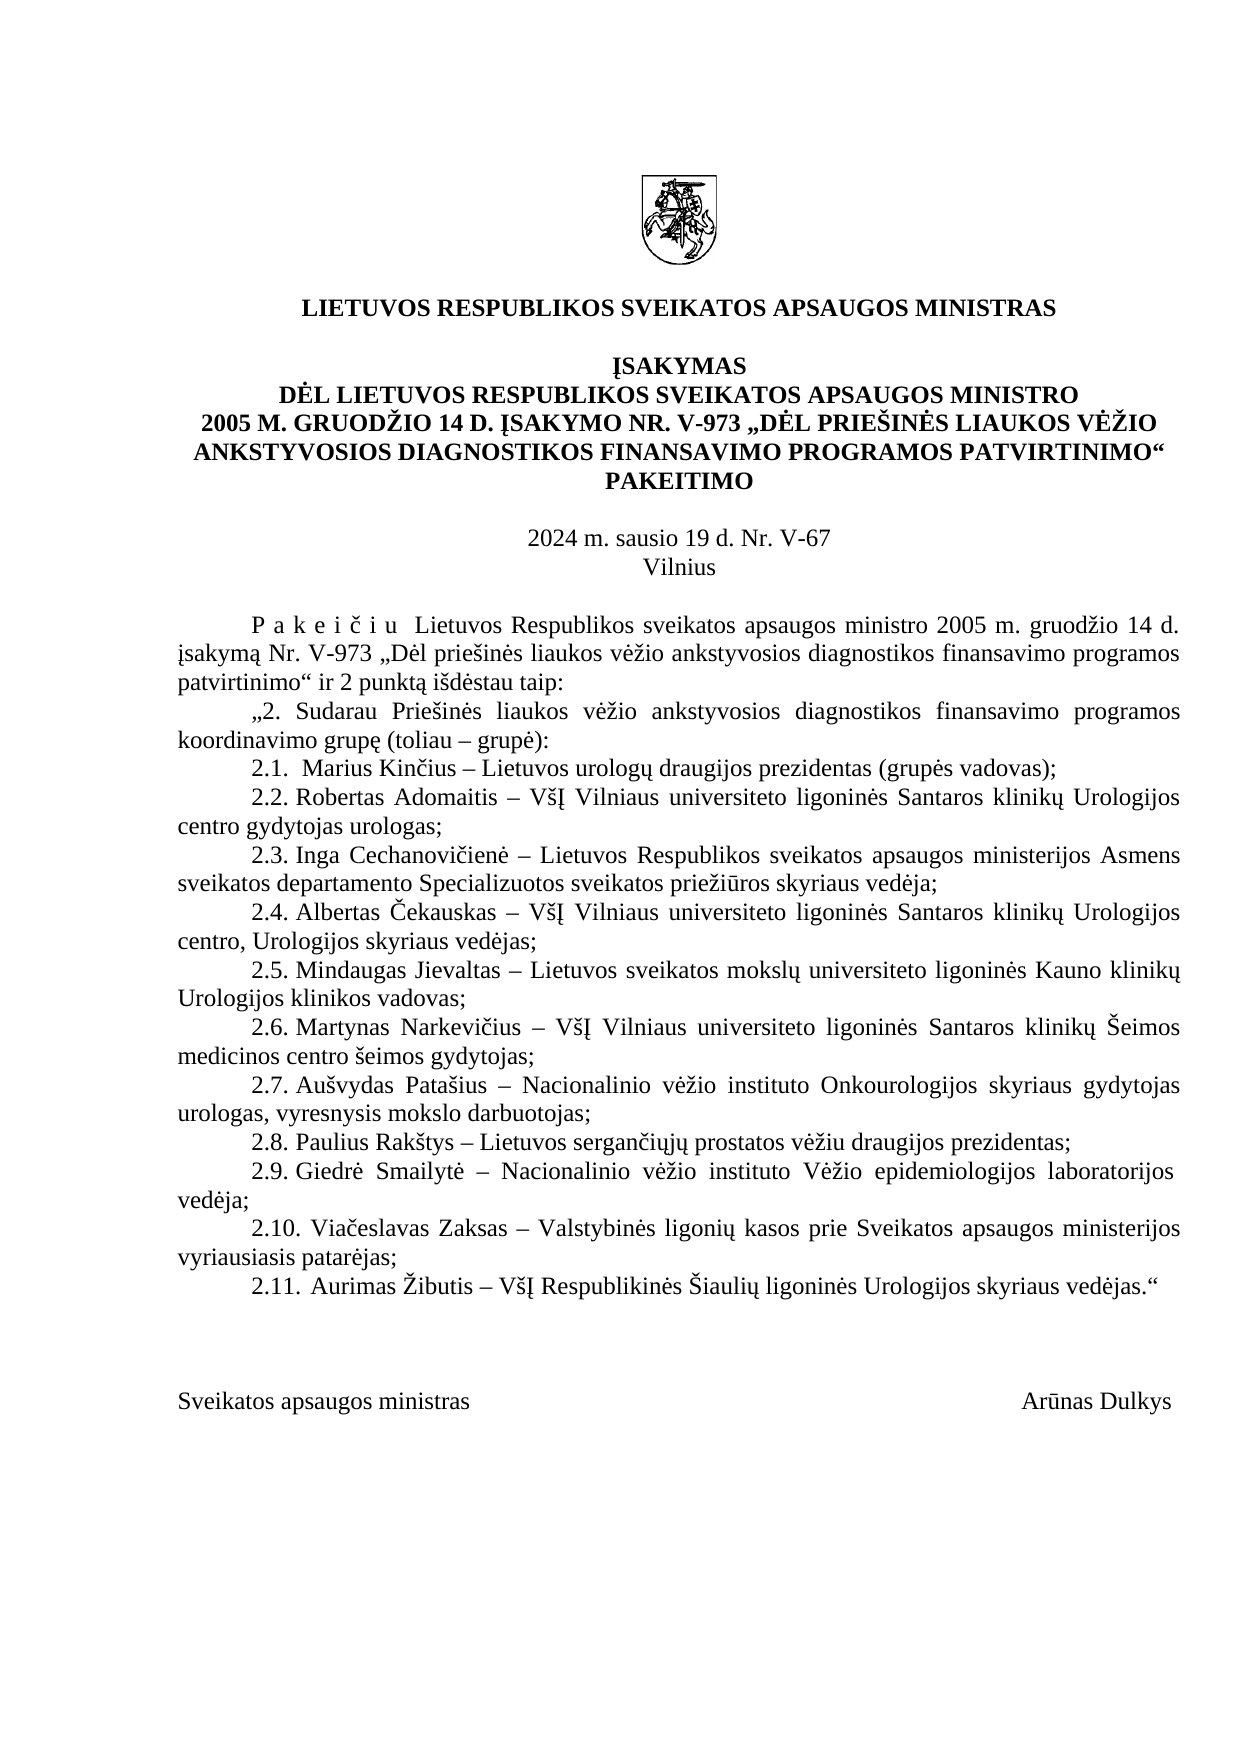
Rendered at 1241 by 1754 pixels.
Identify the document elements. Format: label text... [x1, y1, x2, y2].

text 2005 M. GRUODŽIO 14 D. ĮSAKYMO NR. V-973 „DĖL PRIEŠINĖS LIAUKOS VĖŽIO ANKSTYVOSIOS DIAGNOSTIKOS FINANSAVIMO PROGRAMOS PATVIRTINIMO“ PAKEITIMO [177, 408, 1181, 495]
text 2.11. Aurimas Žibutis – VšĮ Respublikinės Šiaulių ligoninės Urologijos skyriaus vedėjas.“ [251, 1271, 1181, 1300]
text 2.8. Paulius Rakštys – Lietuvos sergančiųjų prostatos vėžiu draugijos prezidentas; [251, 1127, 1181, 1156]
text Sveikatos apsaugos ministras Arūnas Dulkys [177, 1386, 1181, 1415]
text DĖL LIETUVOS RESPUBLIKOS SVEIKATOS APSAUGOS MINISTRO [177, 380, 1181, 408]
text ĮSAKYMAS [177, 351, 1181, 380]
text 2.4. Albertas Čekauskas – VšĮ Vilniaus universiteto ligoninės Santaros klinikų Urologijos centro, Urologijos skyriaus vedėjas; [177, 897, 1181, 955]
text P a k e i č i u Lietuvos Respublikos sveikatos apsaugos ministro 2005 m. gruodžio 14 d. įsakymą Nr. V-973 „Dėl priešinės liaukos vėžio ankstyvosios diagnostikos finansavimo programos patvirtinimo“ ir 2 punktą išdėstau taip: [177, 610, 1181, 696]
text 2.5. Mindaugas Jievaltas – Lietuvos sveikatos mokslų universiteto ligoninės Kauno klinikų Urologijos klinikos vadovas; [177, 955, 1181, 1012]
text „2. Sudarau Priešinės liaukos vėžio ankstyvosios diagnostikos finansavimo programos koordinavimo grupę (toliau – grupė): [177, 696, 1181, 753]
text 2.3. Inga Cechanovičienė – Lietuvos Respublikos sveikatos apsaugos ministerijos Asmens sveikatos departamento Specializuotos sveikatos priežiūros skyriaus vedėja; [177, 840, 1181, 897]
text 2.1. Marius Kinčius – Lietuvos urologų draugijos prezidentas (grupės vadovas); [251, 753, 1181, 782]
text Vilnius [177, 552, 1181, 581]
text 2.7. Aušvydas Patašius – Nacionalinio vėžio instituto Onkourologijos skyriaus gydytojas urologas, vyresnysis mokslo darbuotojas; [177, 1070, 1181, 1127]
text 2.9. Giedrė Smailytė – Nacionalinio vėžio instituto Vėžio epidemiologijos laboratorijos vedėja; [177, 1156, 1181, 1213]
text 2.2. Robertas Adomaitis – VšĮ Vilniaus universiteto ligoninės Santaros klinikų Urologijos centro gydytojas urologas; [177, 782, 1181, 840]
text 2.6. Martynas Narkevičius – VšĮ Vilniaus universiteto ligoninės Santaros klinikų Šeimos medicinos centro šeimos gydytojas; [177, 1012, 1181, 1070]
text 2.10. Viačeslavas Zaksas – Valstybinės ligonių kasos prie Sveikatos apsaugos ministerijos vyriausiasis patarėjas; [177, 1213, 1181, 1271]
text 2024 m. sausio 19 d. Nr. V-67 [177, 523, 1181, 552]
text LIETUVOS RESPUBLIKOS SVEIKATOS APSAUGOS MINISTRAS [177, 293, 1181, 322]
